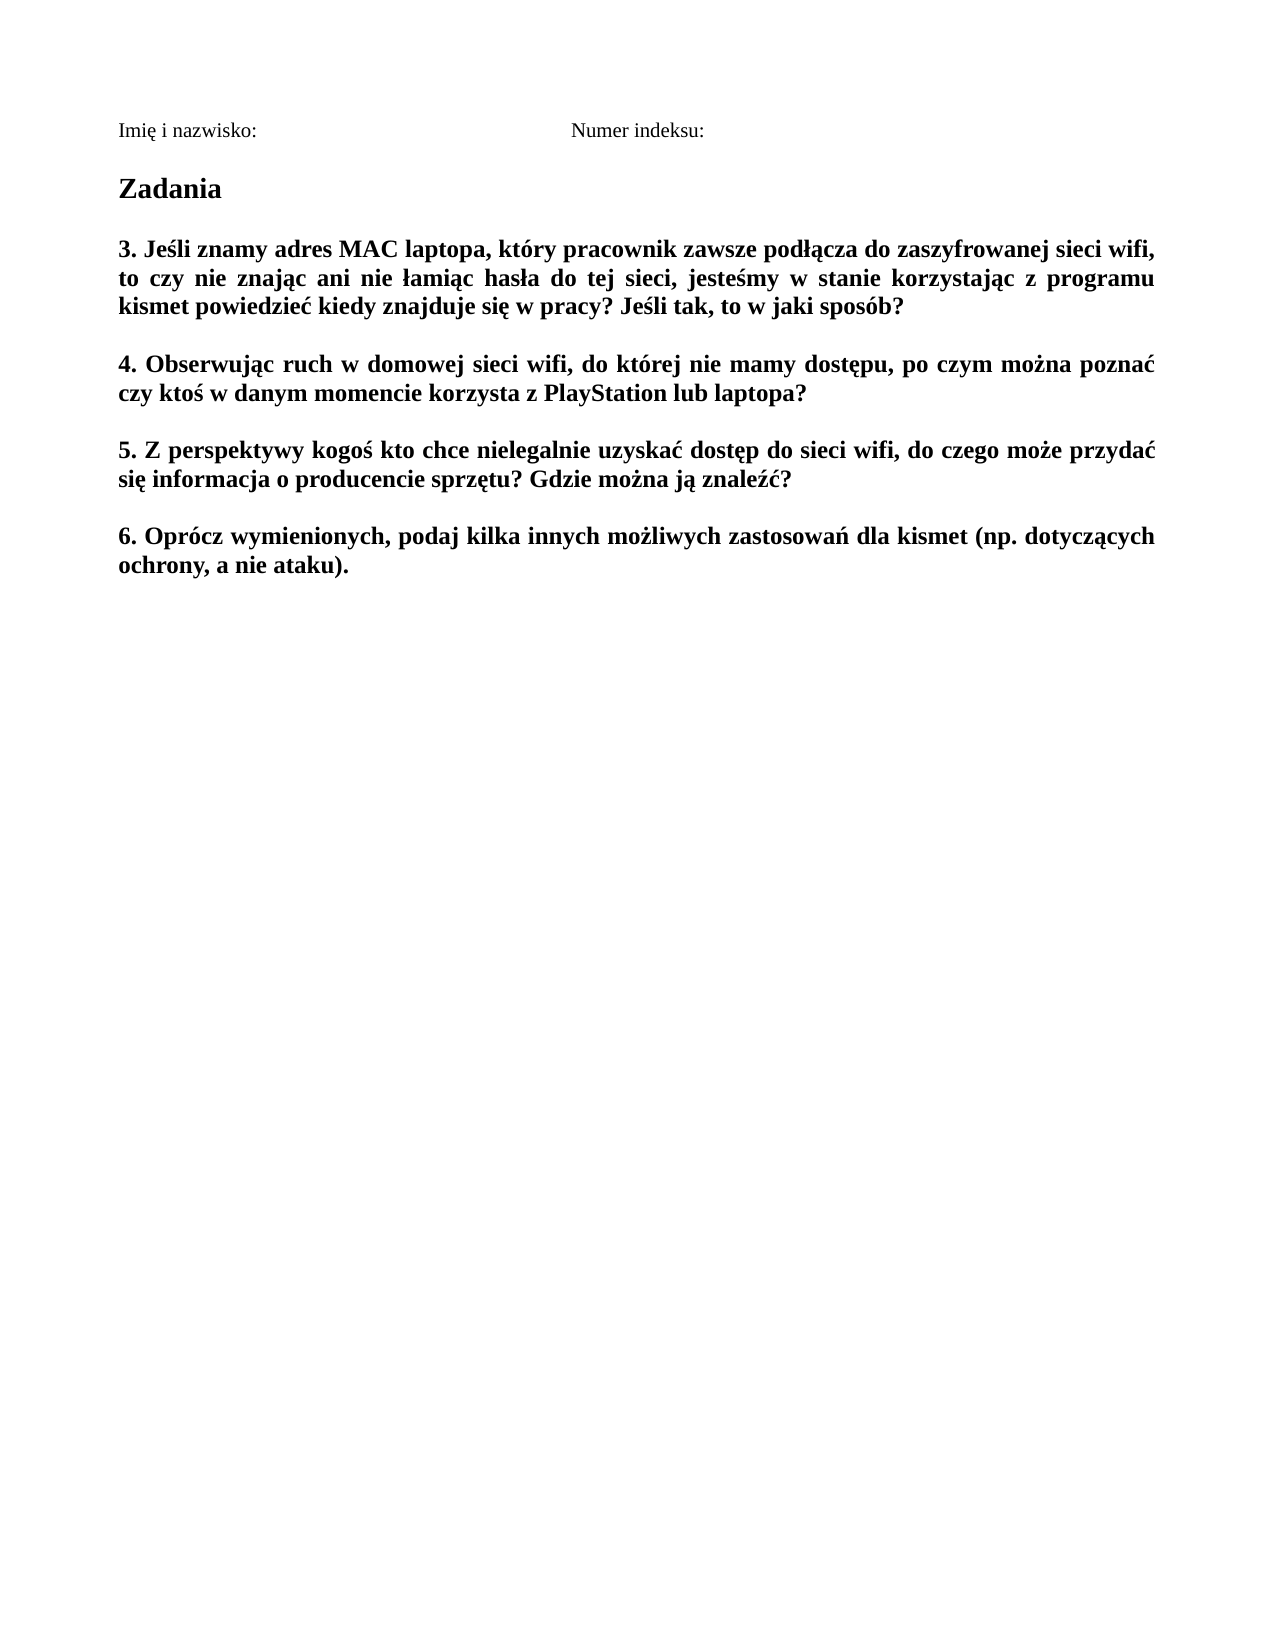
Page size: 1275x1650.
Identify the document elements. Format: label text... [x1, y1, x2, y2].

text 3. Jeśli znamy adres MAC laptopa, który pracownik zawsze podłącza do zaszyfrowanej sieci wifi, to czy nie znając ani nie łamiąc hasła do tej sieci, jesteśmy w stanie korzystając z programu kismet powiedzieć kiedy znajduje się w pracy? Jeśli tak, to w jaki sposób? [118, 234, 1157, 320]
text 6. Oprócz wymienionych, podaj kilka innych możliwych zastosowań dla kismet (np. dotyczących ochrony, a nie ataku). [118, 521, 1157, 579]
text 4. Obserwując ruch w domowej sieci wifi, do której nie mamy dostępu, po czym można poznać czy ktoś w danym momencie korzysta z PlayStation lub laptopa? [118, 349, 1157, 406]
text 5. Z perspektywy kogoś kto chce nielegalnie uzyskać dostęp do sieci wifi, do czego może przydać się informacja o producencie sprzętu? Gdzie można ją znaleźć? [118, 435, 1157, 493]
text Zadania [118, 172, 1157, 205]
